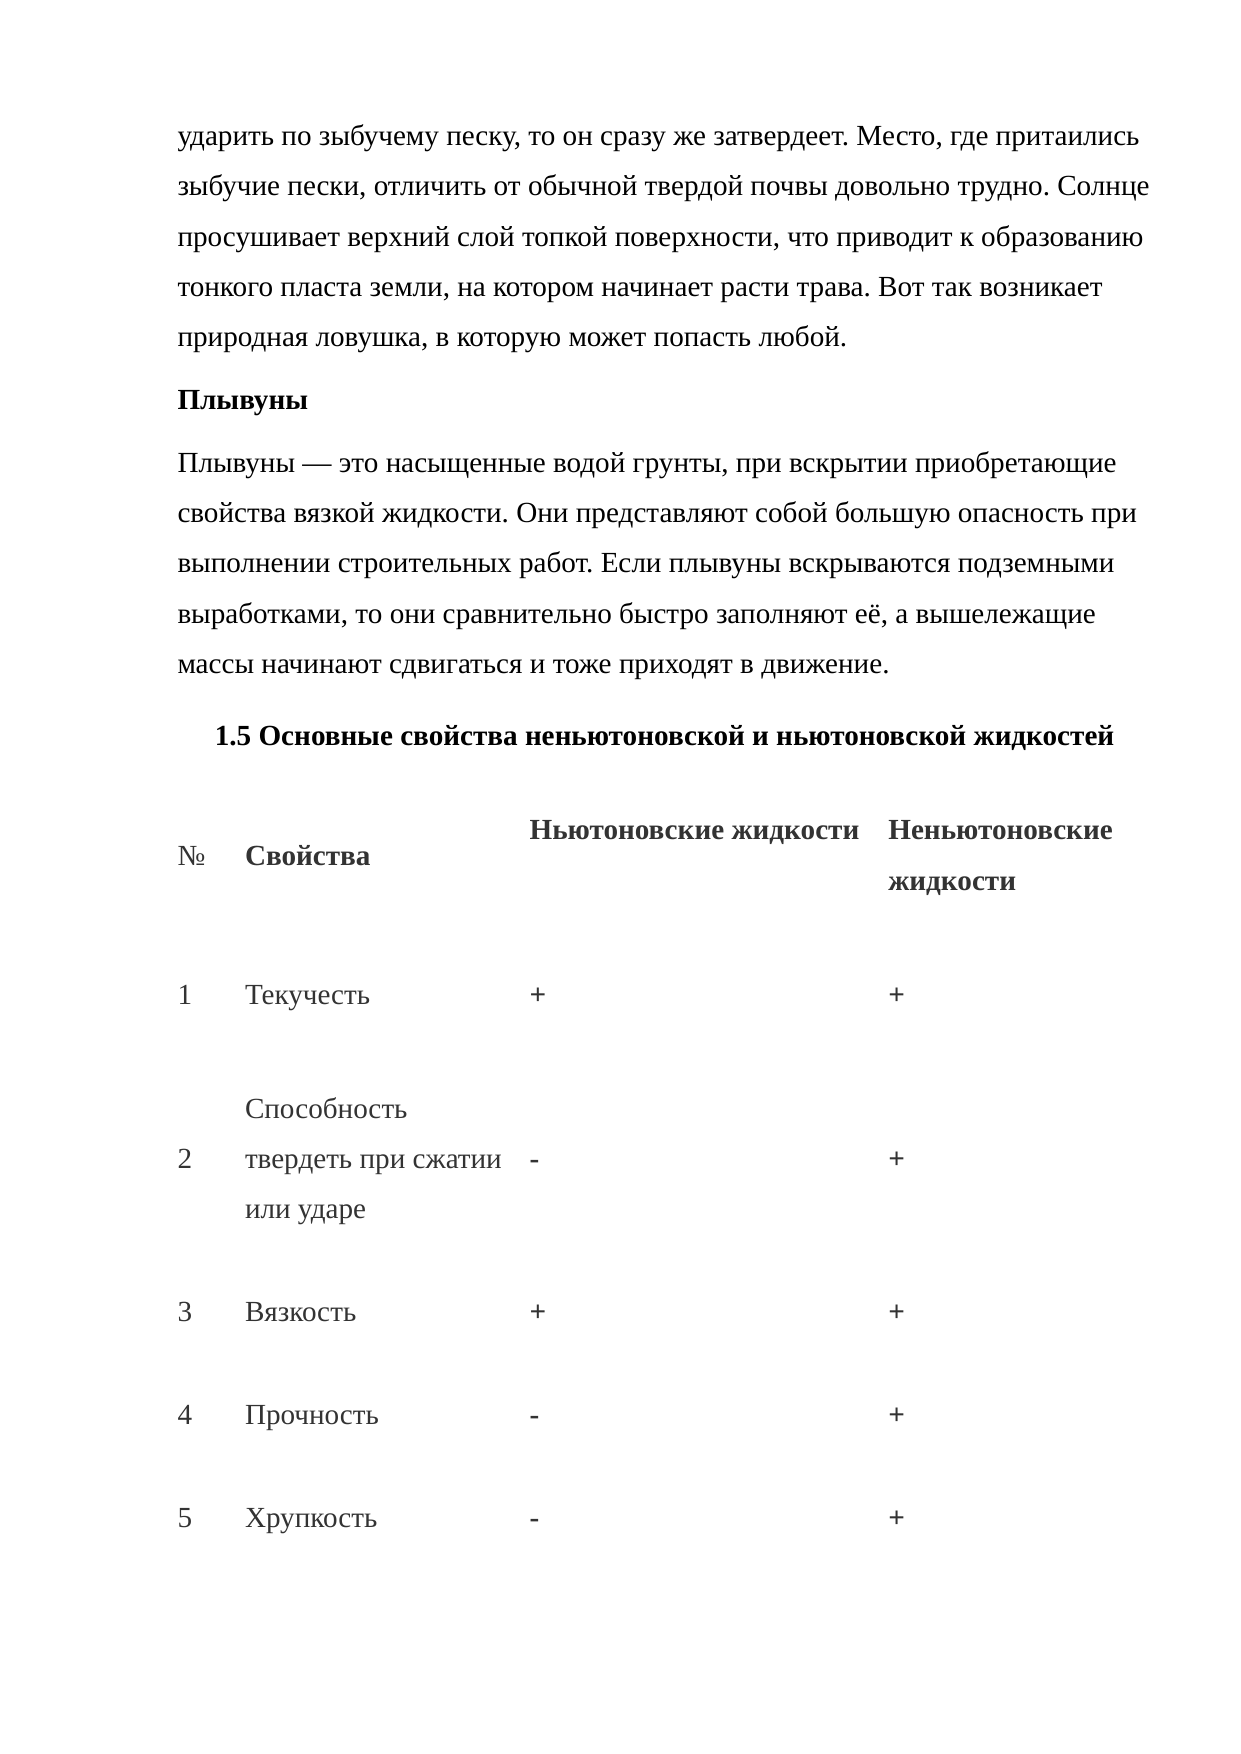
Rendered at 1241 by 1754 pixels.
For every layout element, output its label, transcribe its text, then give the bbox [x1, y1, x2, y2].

table_cell 1 [165, 953, 232, 1078]
table_cell + [876, 953, 1190, 1078]
table_cell + [517, 1282, 876, 1385]
table_cell + [517, 953, 876, 1078]
table_header № [165, 800, 232, 953]
text ударить по зыбучему песку, то он сразу же затвердеет. Место, где притаились зыбучие пески, отличить от обычной твердой почвы довольно трудно. Солнце просушивает верхний слой топкой поверхности, что приводит к образованию тонкого пласта земли, на котором начинает расти трава. Вот так возникает природная ловушка, в которую может попасть любой. [177, 118, 1152, 353]
table_cell 3 [165, 1282, 232, 1385]
table_cell + [876, 1385, 1190, 1488]
table_cell 4 [165, 1385, 232, 1488]
table_header Неньютоновские жидкости [876, 800, 1190, 953]
table_cell Способность твердеть при сжатии или ударе [232, 1078, 517, 1282]
table_cell 5 [165, 1488, 232, 1591]
table_header Ньютоновские жидкости [517, 800, 876, 953]
text 1.5 Основные свойства неньютоновской и ньютоновской жидкостей [177, 718, 1152, 752]
text Плывуны — это насыщенные водой грунты, при вскрытии приобретающие свойства вязкой жидкости. Они представляют собой большую опасность при выполнении строительных работ. Если плывуны вскрываются подземными выработками, то они сравнительно быстро заполняют её, а вышележащие массы начинают сдвигаться и тоже приходят в движение. [177, 445, 1152, 680]
table_cell + [876, 1282, 1190, 1385]
table_cell + [876, 1078, 1190, 1282]
table_cell + [876, 1488, 1190, 1591]
table_cell - [517, 1385, 876, 1488]
table_cell - [517, 1078, 876, 1282]
table_cell Прочность [232, 1385, 517, 1488]
table_cell Хрупкость [232, 1488, 517, 1591]
text Плывуны [177, 382, 1152, 416]
table_header Свойства [232, 800, 517, 953]
table_cell - [517, 1488, 876, 1591]
table_cell Текучесть [232, 953, 517, 1078]
table_cell Вязкость [232, 1282, 517, 1385]
table_cell 2 [165, 1078, 232, 1282]
